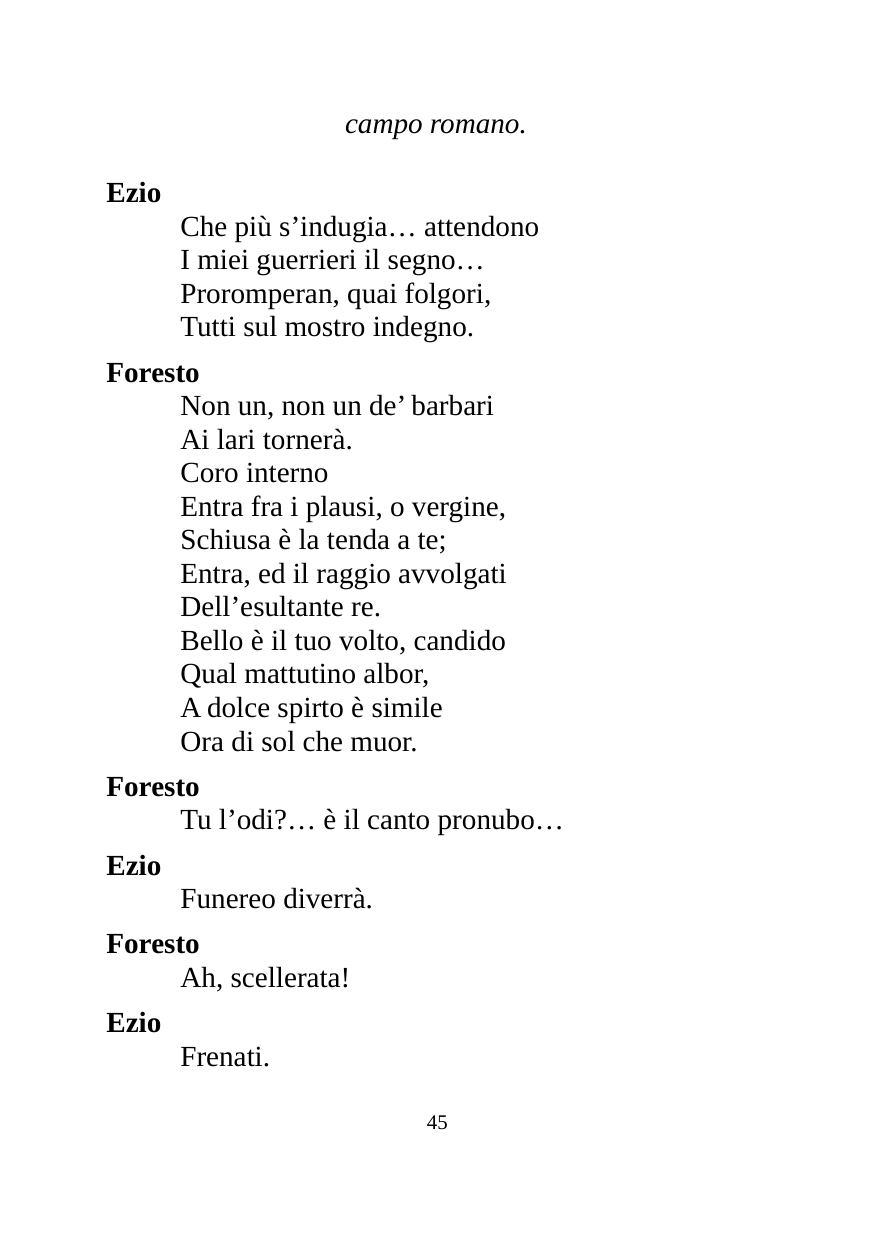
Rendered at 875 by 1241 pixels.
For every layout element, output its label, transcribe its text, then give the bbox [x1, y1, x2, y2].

text Ezio [106, 848, 768, 881]
text Ezio [106, 1006, 768, 1039]
text campo romano. [106, 106, 768, 140]
text Non un, non un de’ barbari Ai lari tornerà. Coro interno Entra fra i plausi, o vergine, Schiusa è la tenda a te; Entra, ed il raggio avvolgati Dell’esultante re. Bello è il tuo volto, candido Qual mattutino albor, A dolce spirto è simile Ora di sol che muor. [180, 388, 768, 757]
text Ezio [106, 175, 768, 209]
text Foresto [106, 927, 768, 960]
text Frenati. [180, 1039, 768, 1073]
text Che più s’indugia… attendono I miei guerrieri il segno… Proromperan, quai folgori, Tutti sul mostro indegno. [180, 209, 768, 343]
text Tu l’odi?… è il canto pronubo… [180, 802, 768, 836]
text Foresto [106, 769, 768, 802]
text Foresto [106, 355, 768, 388]
text Funereo diverrà. [180, 881, 768, 915]
text Ah, scellerata! [180, 960, 768, 994]
